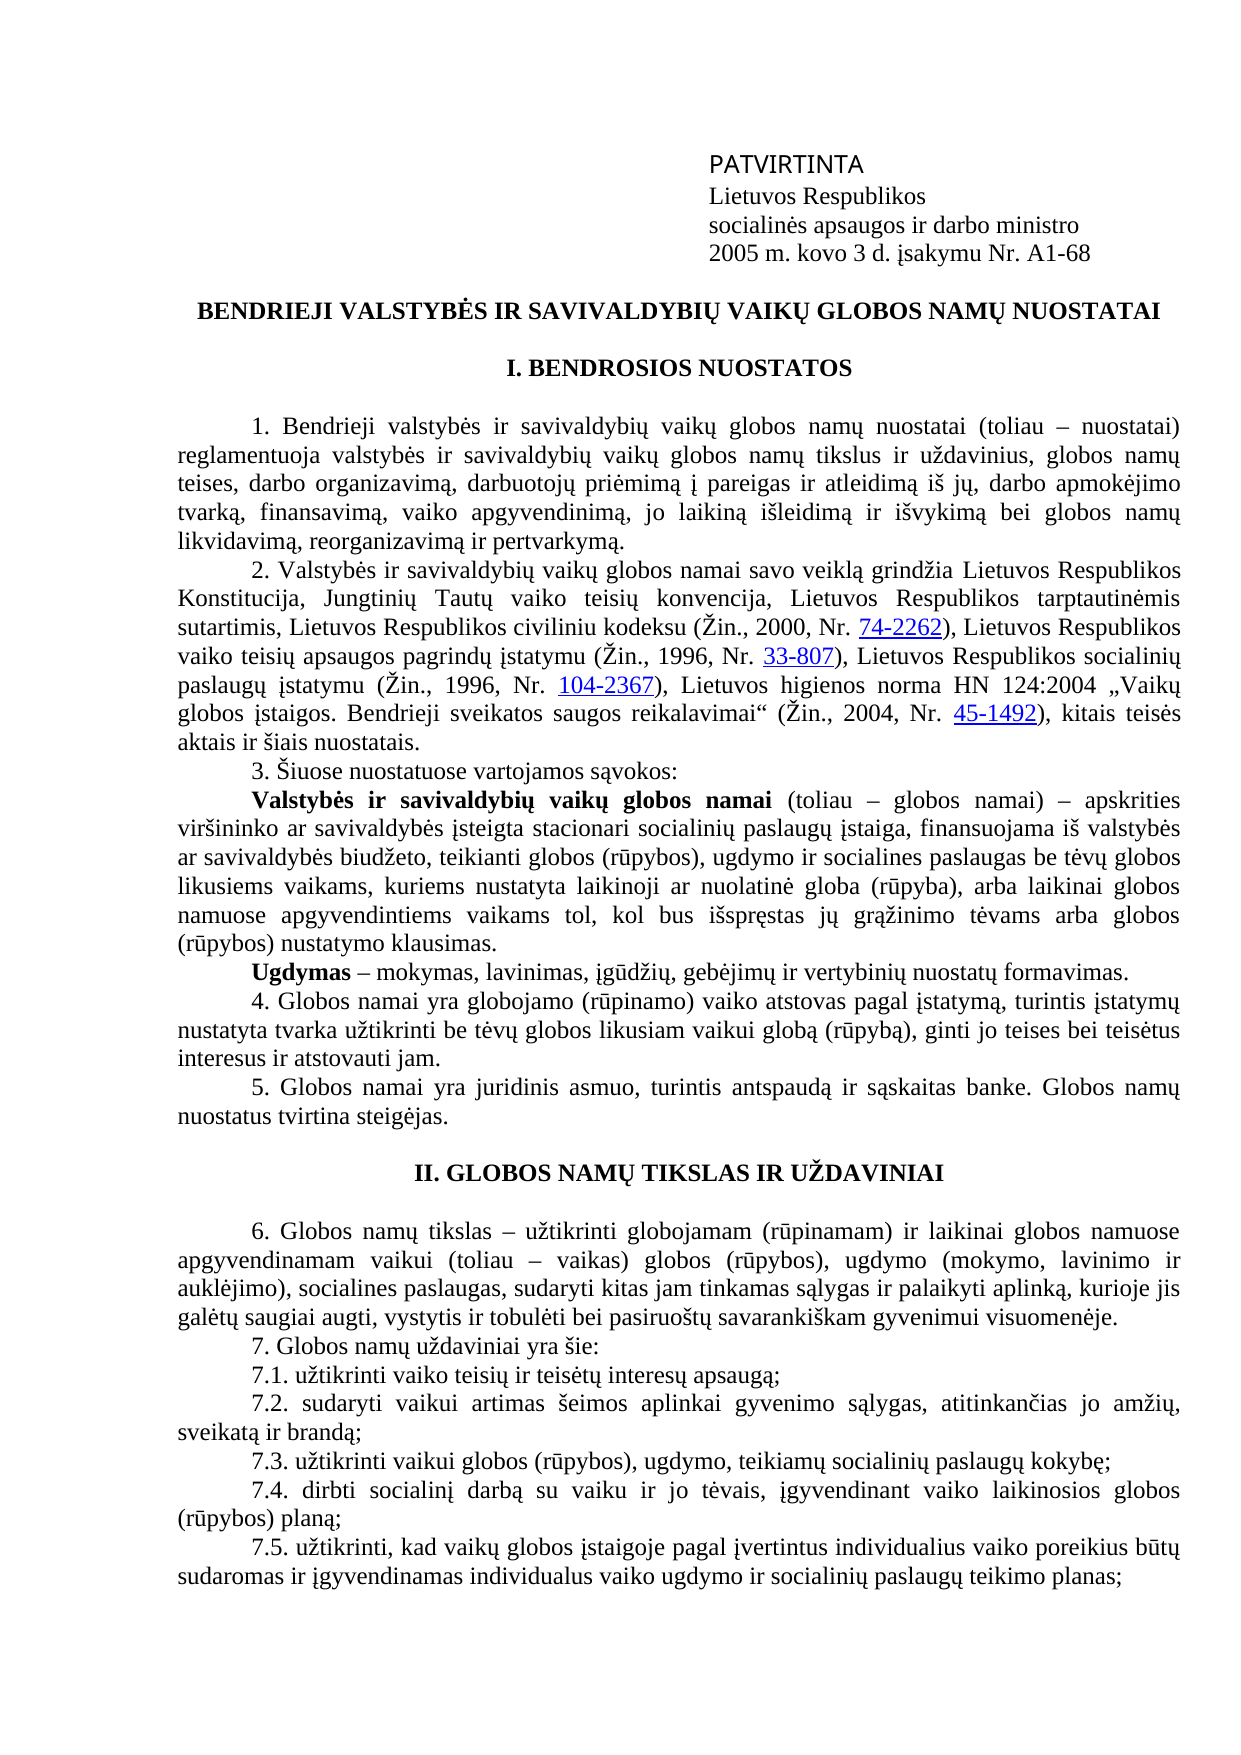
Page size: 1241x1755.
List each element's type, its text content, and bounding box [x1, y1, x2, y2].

text 7.5. užtikrinti, kad vaikų globos įstaigoje pagal įvertintus individualius vaiko poreikius būtų sudaromas ir įgyvendinamas individualus vaiko ugdymo ir socialinių paslaugų teikimo planas; [177, 1532, 1181, 1590]
text 7. Globos namų uždaviniai yra šie: [177, 1331, 1181, 1360]
text Lietuvos Respublikos [177, 181, 1181, 210]
text 2005 m. kovo 3 d. įsakymu Nr. A1-68 [177, 238, 1181, 267]
text 7.2. sudaryti vaikui artimas šeimos aplinkai gyvenimo sąlygas, atitinkančias jo amžių, sveikatą ir brandą; [177, 1388, 1181, 1446]
text Valstybės ir savivaldybių vaikų globos namai (toliau – globos namai) – apskrities viršininko ar savivaldybės įsteigta stacionari socialinių paslaugų įstaiga, finansuojama iš valstybės ar savivaldybės biudžeto, teikianti globos (rūpybos), ugdymo ir socialines paslaugas be tėvų globos likusiems vaikams, kuriems nustatyta laikinoji ar nuolatinė globa (rūpyba), arba laikinai globos namuose apgyvendintiems vaikams tol, kol bus išspręstas jų grąžinimo tėvams arba globos (rūpybos) nustatymo klausimas. [177, 785, 1181, 957]
text PATVIRTINTA [177, 147, 1181, 181]
text 2. Valstybės ir savivaldybių vaikų globos namai savo veiklą grindžia Lietuvos Respublikos Konstitucija, Jungtinių Tautų vaiko teisių konvencija, Lietuvos Respublikos tarptautinėmis sutartimis, Lietuvos Respublikos civiliniu kodeksu (Žin., 2000, Nr. 74-2262), Lietuvos Respublikos vaiko teisių apsaugos pagrindų įstatymu (Žin., 1996, Nr. 33-807), Lietuvos Respublikos socialinių paslaugų įstatymu (Žin., 1996, Nr. 104-2367), Lietuvos higienos norma HN 124:2004 „Vaikų globos įstaigos. Bendrieji sveikatos saugos reikalavimai“ (Žin., 2004, Nr. 45-1492), kitais teisės aktais ir šiais nuostatais. [177, 555, 1181, 756]
text 7.1. užtikrinti vaiko teisių ir teisėtų interesų apsaugą; [177, 1360, 1181, 1388]
text BENDRIEJI VALSTYBĖS IR SAVIVALDYBIŲ VAIKŲ GLOBOS NAMŲ NUOSTATAI [177, 296, 1181, 325]
text 3. Šiuose nuostatuose vartojamos sąvokos: [177, 756, 1181, 785]
text socialinės apsaugos ir darbo ministro [177, 210, 1181, 238]
text 7.3. užtikrinti vaikui globos (rūpybos), ugdymo, teikiamų socialinių paslaugų kokybę; [177, 1446, 1181, 1475]
text 4. Globos namai yra globojamo (rūpinamo) vaiko atstovas pagal įstatymą, turintis įstatymų nustatyta tvarka užtikrinti be tėvų globos likusiam vaikui globą (rūpybą), ginti jo teises bei teisėtus interesus ir atstovauti jam. [177, 986, 1181, 1072]
text Ugdymas – mokymas, lavinimas, įgūdžių, gebėjimų ir vertybinių nuostatų formavimas. [177, 957, 1181, 986]
text 1. Bendrieji valstybės ir savivaldybių vaikų globos namų nuostatai (toliau – nuostatai) reglamentuoja valstybės ir savivaldybių vaikų globos namų tikslus ir uždavinius, globos namų teises, darbo organizavimą, darbuotojų priėmimą į pareigas ir atleidimą iš jų, darbo apmokėjimo tvarką, finansavimą, vaiko apgyvendinimą, jo laikiną išleidimą ir išvykimą bei globos namų likvidavimą, reorganizavimą ir pertvarkymą. [177, 411, 1181, 555]
text I. BENDROSIOS NUOSTATOS [177, 353, 1181, 382]
text 5. Globos namai yra juridinis asmuo, turintis antspaudą ir sąskaitas banke. Globos namų nuostatus tvirtina steigėjas. [177, 1072, 1181, 1130]
text 7.4. dirbti socialinį darbą su vaiku ir jo tėvais, įgyvendinant vaiko laikinosios globos (rūpybos) planą; [177, 1475, 1181, 1532]
text 6. Globos namų tikslas – užtikrinti globojamam (rūpinamam) ir laikinai globos namuose apgyvendinamam vaikui (toliau – vaikas) globos (rūpybos), ugdymo (mokymo, lavinimo ir auklėjimo), socialines paslaugas, sudaryti kitas jam tinkamas sąlygas ir palaikyti aplinką, kurioje jis galėtų saugiai augti, vystytis ir tobulėti bei pasiruoštų savarankiškam gyvenimui visuomenėje. [177, 1216, 1181, 1331]
text II. GLOBOS NAMŲ TIKSLAS IR UŽDAVINIAI [177, 1158, 1181, 1187]
